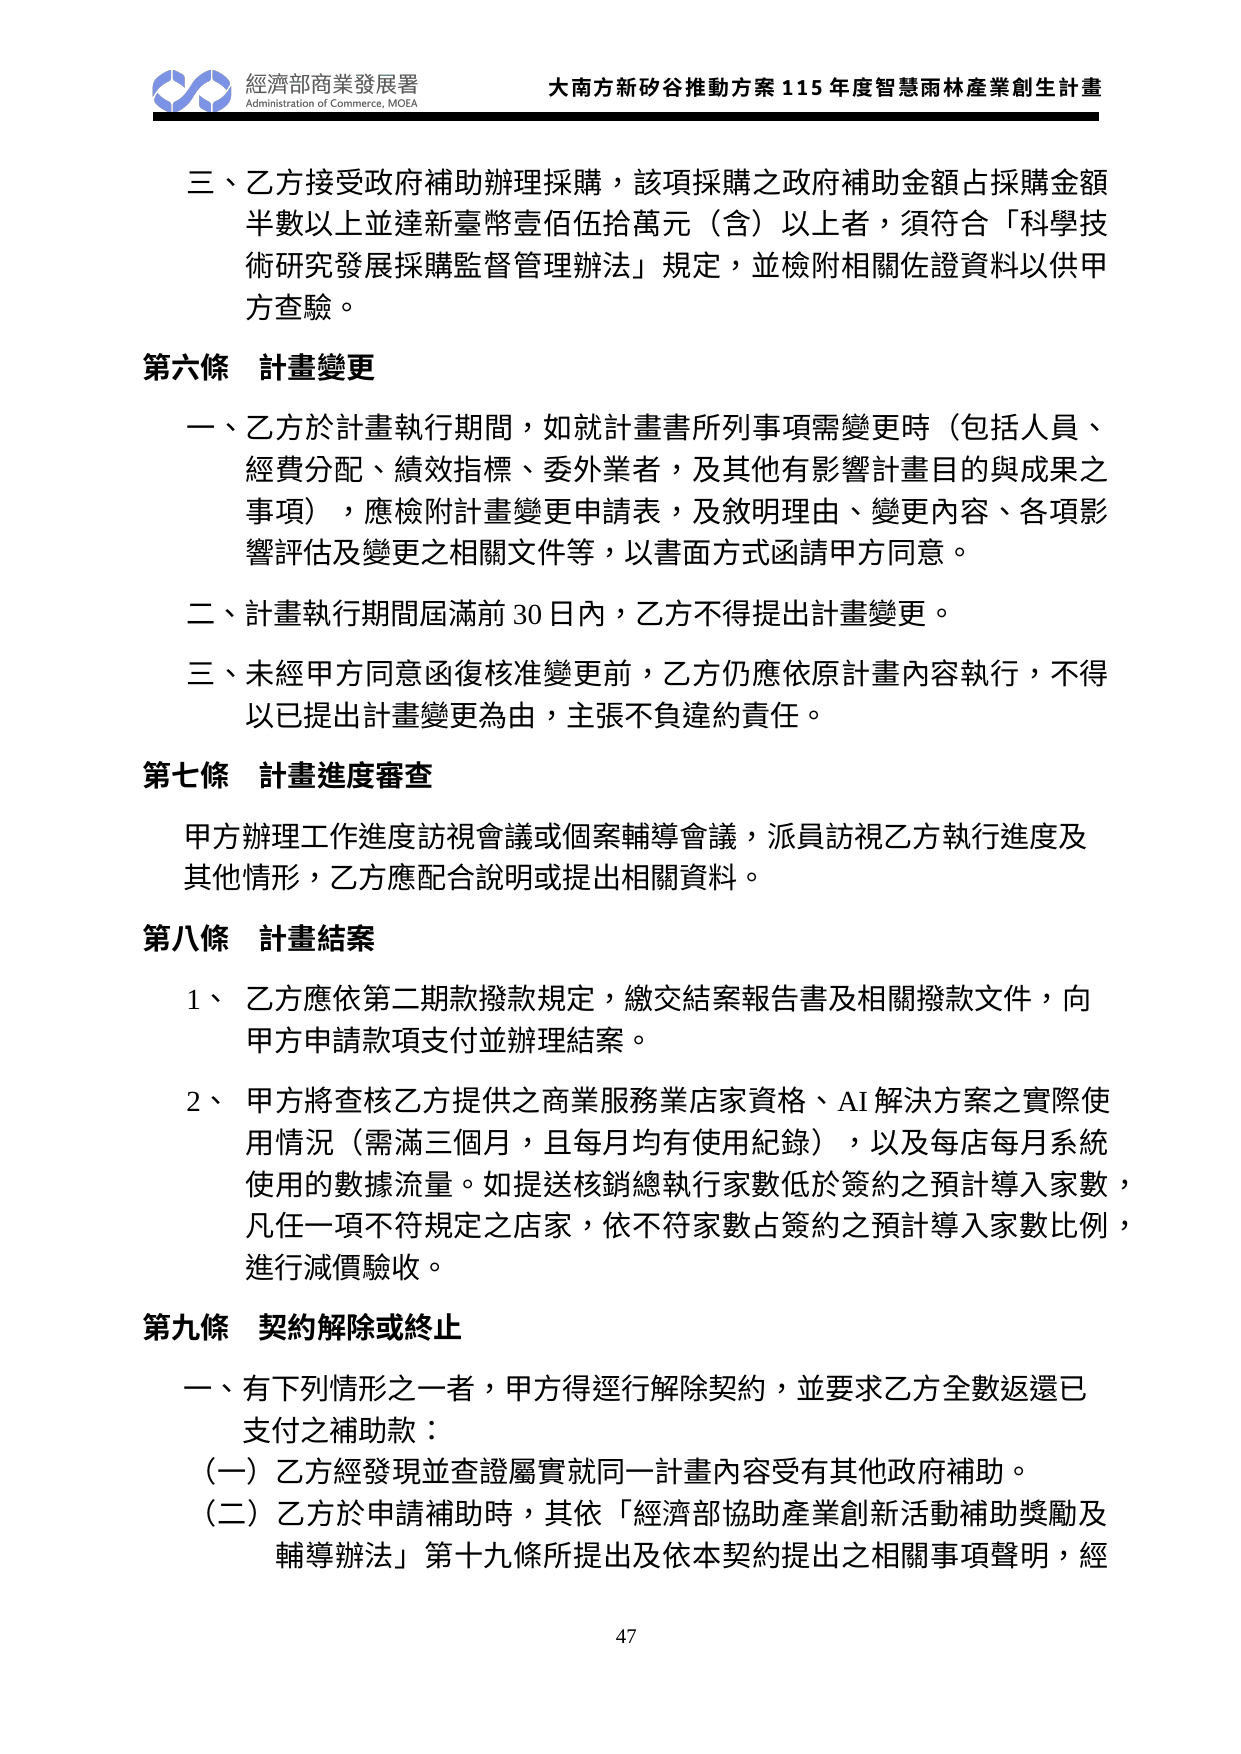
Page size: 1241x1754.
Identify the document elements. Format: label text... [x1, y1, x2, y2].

text 第七條 計畫進度審查 [142, 753, 1110, 795]
text 第九條 契約解除或終止 [142, 1306, 1110, 1347]
text 第八條 計畫結案 [142, 916, 1110, 958]
text 三、未經甲方同意函復核准變更前，乙方仍應依原計畫內容執行，不得以已提出計畫變更為由，主張不負違約責任。 [186, 651, 1110, 735]
list 乙方應依第二期款撥款規定，繳交結案報告書及相關撥款文件，向甲方申請款項支付並辦理結案。 [186, 976, 1110, 1060]
text 第六條 計畫變更 [142, 345, 1110, 387]
list 甲方將查核乙方提供之商業服務業店家資格、AI解決方案之實際使用情況（需滿三個月，且每月均有使用紀錄），以及每店每月系統使用的數據流量。如提送核銷總執行家數低於簽約之預計導入家數，凡任一項不符規定之店家，依不符家數占簽約之預計導入家數比例，進行減價驗收。 [186, 1078, 1110, 1287]
text 甲方辦理工作進度訪視會議或個案輔導會議，派員訪視乙方執行進度及其他情形，乙方應配合說明或提出相關資料。 [183, 814, 1110, 897]
text 一、有下列情形之一者，甲方得逕行解除契約，並要求乙方全數返還已支付之補助款： [183, 1366, 1110, 1449]
text （二）乙方於申請補助時，其依「經濟部協助產業創新活動補助獎勵及輔導辦法」第十九條所提出及依本契約提出之相關事項聲明，經 [188, 1491, 1110, 1574]
text 一、乙方於計畫執行期間，如就計畫書所列事項需變更時（包括人員、經費分配、績效指標、委外業者，及其他有影響計畫目的與成果之事項），應檢附計畫變更申請表，及敘明理由、變更內容、各項影響評估及變更之相關文件等，以書面方式函請甲方同意。 [186, 406, 1110, 572]
text （一）乙方經發現並查證屬實就同一計畫內容受有其他政府補助。 [188, 1449, 1110, 1491]
text 三、乙方接受政府補助辦理採購，該項採購之政府補助金額占採購金額半數以上並達新臺幣壹佰伍拾萬元（含）以上者，須符合「科學技術研究發展採購監督管理辦法」規定，並檢附相關佐證資料以供甲方查驗。 [186, 160, 1110, 326]
text 二、計畫執行期間屆滿前30日內，乙方不得提出計畫變更。 [186, 591, 1110, 633]
